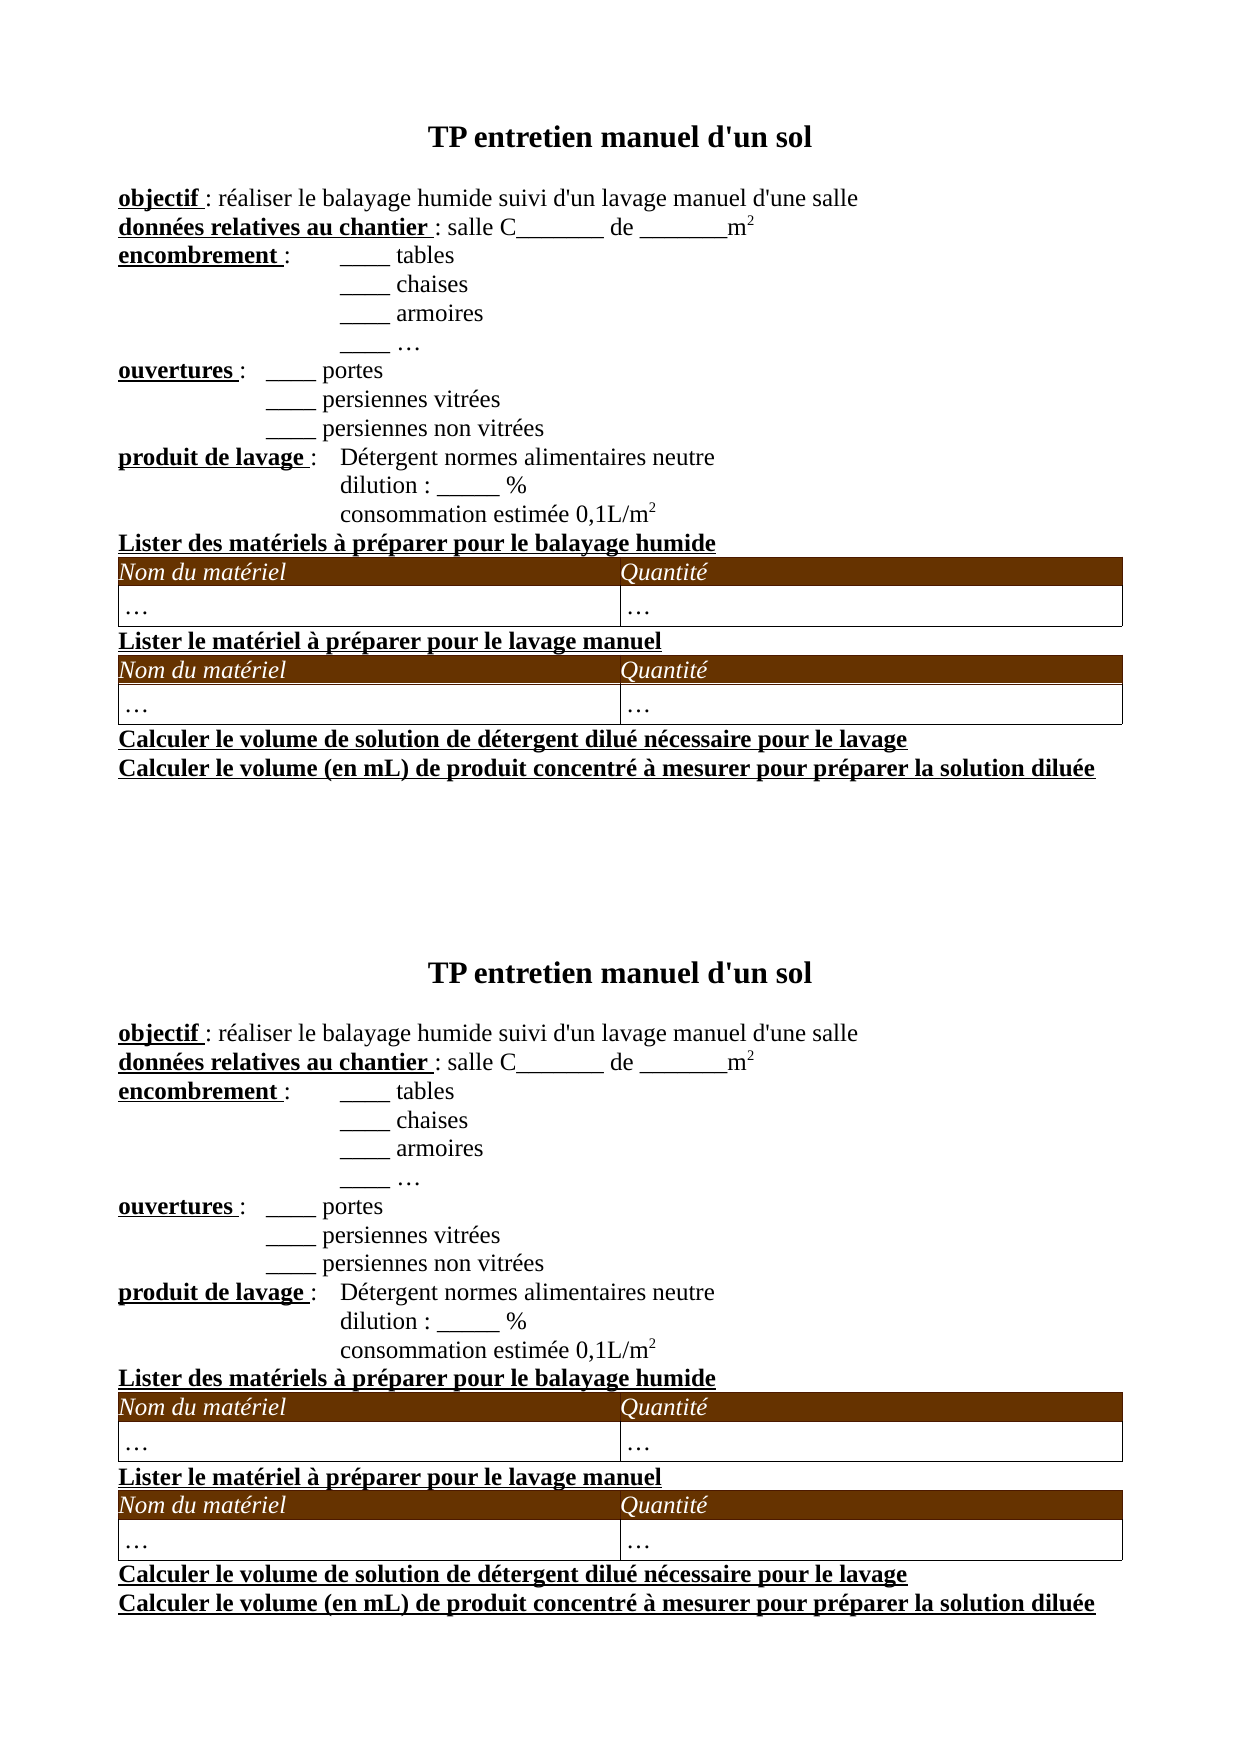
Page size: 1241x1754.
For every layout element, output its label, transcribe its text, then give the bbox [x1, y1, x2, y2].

text consommation estimée 0,1L/m2 [118, 1335, 1122, 1363]
text ____ persiennes non vitrées [118, 1248, 1122, 1277]
table_header Quantité [621, 656, 1122, 683]
text ____ chaises [118, 269, 1122, 298]
table_header Quantité [621, 1491, 1122, 1519]
text ____ chaises [118, 1105, 1122, 1133]
text ____ persiennes vitrées [118, 1220, 1122, 1248]
text TP entretien manuel d'un sol [118, 118, 1122, 154]
table_cell … [119, 1422, 620, 1461]
text produit de lavage : Détergent normes alimentaires neutre [118, 442, 1122, 470]
text objectif : réaliser le balayage humide suivi d'un lavage manuel d'une salle [118, 1018, 1122, 1047]
text Lister des matériels à préparer pour le balayage humide [118, 528, 1122, 557]
table_cell … [119, 685, 620, 724]
text TP entretien manuel d'un sol [118, 954, 1122, 990]
text ____ armoires [118, 298, 1122, 327]
text Calculer le volume de solution de détergent dilué nécessaire pour le lavage [118, 1561, 1122, 1588]
table_header Nom du matériel [119, 1393, 620, 1421]
text ouvertures : ____ portes [118, 1191, 1122, 1220]
text ____ … [118, 327, 1122, 355]
text Lister le matériel à préparer pour le lavage manuel [118, 627, 1122, 654]
text ouvertures : ____ portes [118, 355, 1122, 384]
text ____ … [118, 1162, 1122, 1191]
text Lister des matériels à préparer pour le balayage humide [118, 1363, 1122, 1392]
text Lister le matériel à préparer pour le lavage manuel [118, 1462, 1122, 1490]
table_cell … [119, 1520, 620, 1559]
text Calculer le volume (en mL) de produit concentré à mesurer pour préparer la solution diluée [118, 753, 1122, 781]
table_header Quantité [621, 1393, 1122, 1421]
text ____ armoires [118, 1133, 1122, 1162]
text Calculer le volume de solution de détergent dilué nécessaire pour le lavage [118, 725, 1122, 753]
table_cell … [621, 1422, 1122, 1461]
text objectif : réaliser le balayage humide suivi d'un lavage manuel d'une salle [118, 183, 1122, 212]
table_cell … [621, 1520, 1122, 1559]
text dilution : _____ % [118, 1306, 1122, 1335]
table_header Nom du matériel [119, 558, 620, 585]
text encombrement : ____ tables [118, 240, 1122, 269]
table_cell … [621, 586, 1122, 626]
table_header Nom du matériel [119, 656, 620, 683]
text ____ persiennes non vitrées [118, 413, 1122, 442]
table_cell … [621, 685, 1122, 724]
text ____ persiennes vitrées [118, 384, 1122, 413]
text encombrement : ____ tables [118, 1076, 1122, 1105]
text données relatives au chantier : salle C_______ de _______m2 [118, 212, 1122, 240]
table_cell … [119, 586, 620, 626]
text Calculer le volume (en mL) de produit concentré à mesurer pour préparer la solution diluée [118, 1588, 1122, 1617]
text produit de lavage : Détergent normes alimentaires neutre [118, 1277, 1122, 1306]
text dilution : _____ % [118, 470, 1122, 499]
table_header Quantité [621, 558, 1122, 585]
table_header Nom du matériel [119, 1491, 620, 1519]
text consommation estimée 0,1L/m2 [118, 499, 1122, 528]
text données relatives au chantier : salle C_______ de _______m2 [118, 1047, 1122, 1076]
